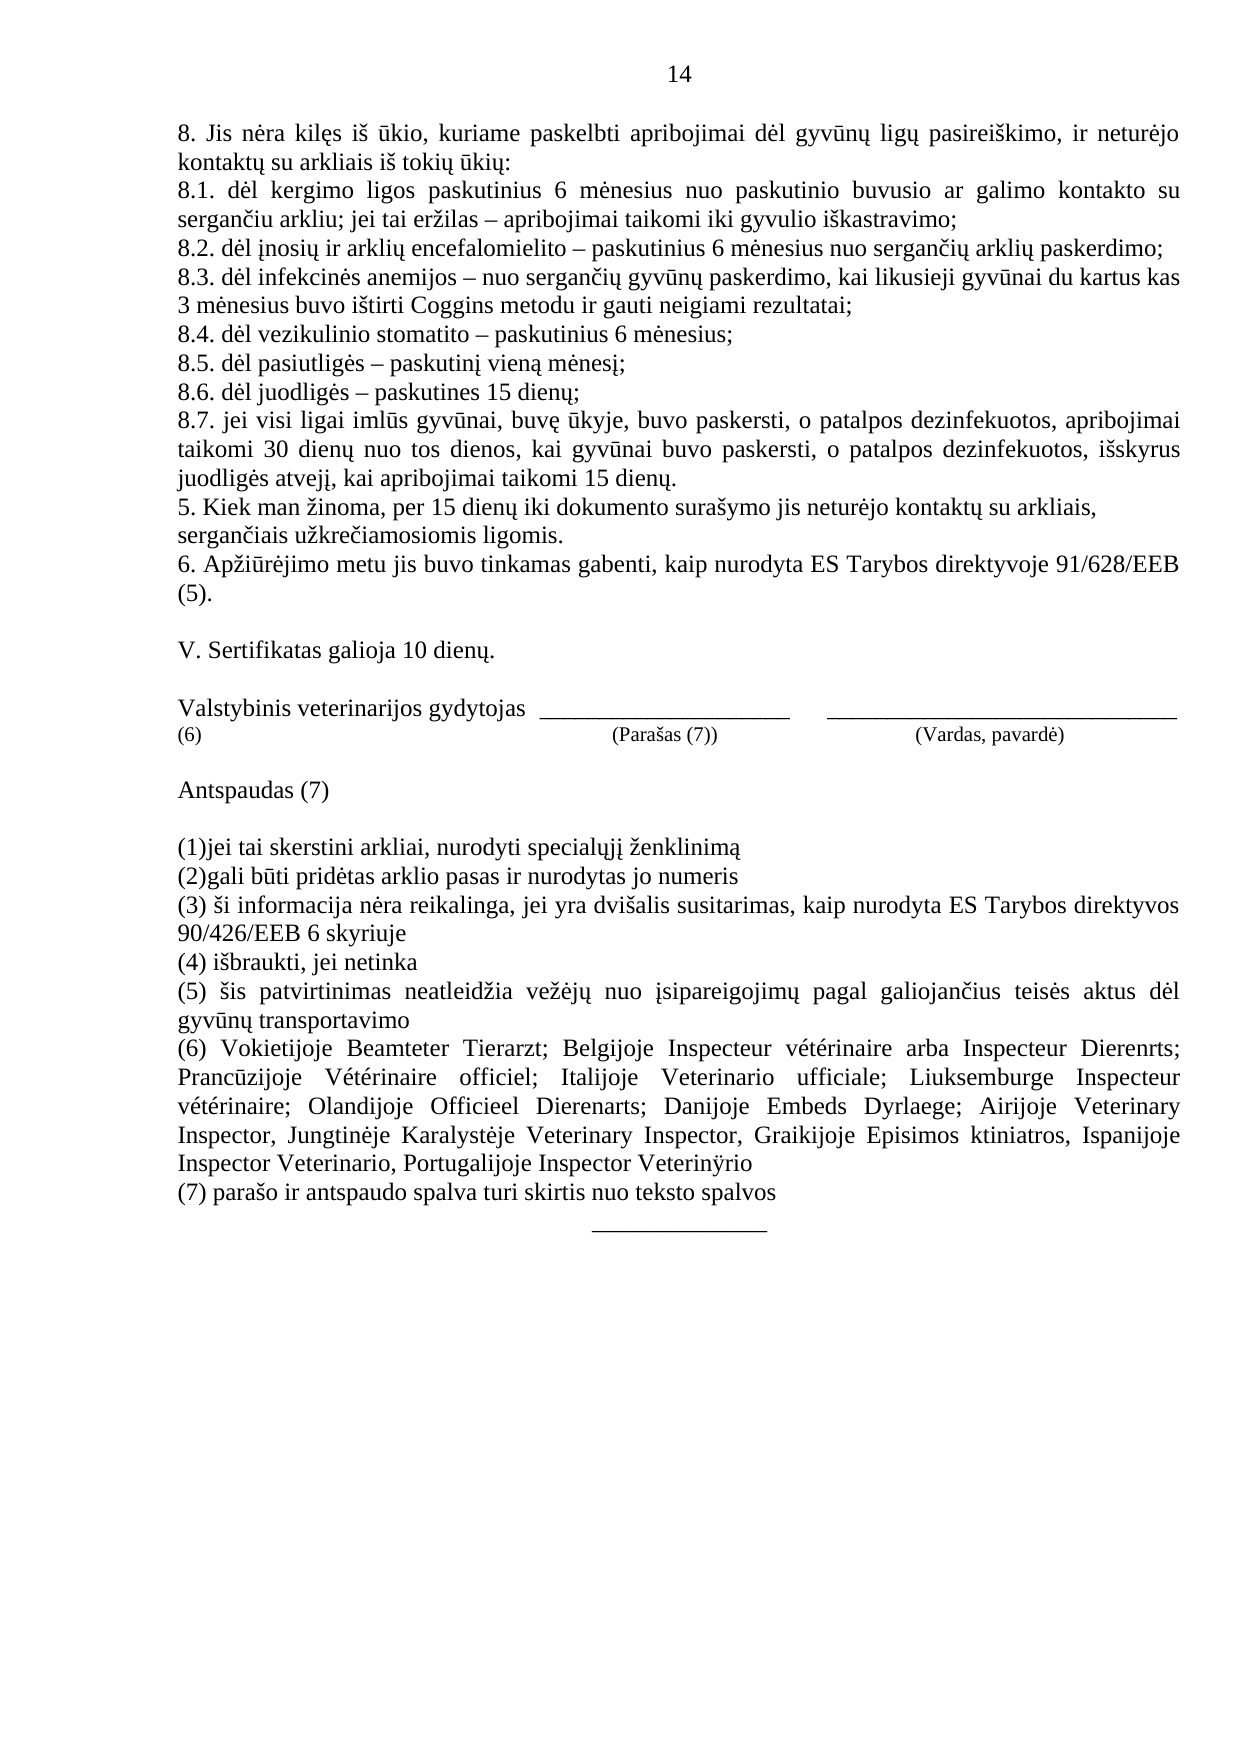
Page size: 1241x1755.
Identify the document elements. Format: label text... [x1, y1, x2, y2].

text 8. Jis nėra kilęs iš ūkio, kuriame paskelbti apribojimai dėl gyvūnų ligų pasireiškimo, ir neturėjo kontaktų su arkliais iš tokių ūkių: [177, 118, 1181, 176]
text 8.2. dėl įnosių ir arklių encefalomielito – paskutinius 6 mėnesius nuo sergančių arklių paskerdimo; [177, 233, 1181, 262]
text 8.3. dėl infekcinės anemijos – nuo sergančių gyvūnų paskerdimo, kai likusieji gyvūnai du kartus kas 3 mėnesius buvo ištirti Coggins metodu ir gauti neigiami rezultatai; [177, 262, 1181, 319]
text (6) (Parašas (7)) (Vardas, pavardė) [177, 722, 1181, 746]
text (2) gali būti pridėtas arklio pasas ir nurodytas jo numeris [177, 861, 1181, 890]
text (7) parašo ir antspaudo spalva turi skirtis nuo teksto spalvos [177, 1177, 1181, 1206]
text 8.1. dėl kergimo ligos paskutinius 6 mėnesius nuo paskutinio buvusio ar galimo kontakto su sergančiu arkliu; jei tai eržilas – apribojimai taikomi iki gyvulio iškastravimo; [177, 176, 1181, 233]
text V. Sertifikatas galioja 10 dienų. [177, 636, 1181, 664]
text 5. Kiek man žinoma, per 15 dienų iki dokumento surašymo jis neturėjo kontaktų su arkliais, sergančiais užkrečiamosiomis ligomis. [177, 492, 1181, 549]
text Valstybinis veterinarijos gydytojas [177, 693, 1181, 722]
text 8.7. jei visi ligai imlūs gyvūnai, buvę ūkyje, buvo paskersti, o patalpos dezinfekuotos, apribojimai taikomi 30 dienų nuo tos dienos, kai gyvūnai buvo paskersti, o patalpos dezinfekuotos, išskyrus juodligės atvejį, kai apribojimai taikomi 15 dienų. [177, 406, 1181, 492]
text (3) ši informacija nėra reikalinga, jei yra dvišalis susitarimas, kaip nurodyta ES Tarybos direktyvos 90/426/EEB 6 skyriuje [177, 890, 1181, 947]
text (5) šis patvirtinimas neatleidžia vežėjų nuo įsipareigojimų pagal galiojančius teisės aktus dėl gyvūnų transportavimo [177, 976, 1181, 1033]
text 6. Apžiūrėjimo metu jis buvo tinkamas gabenti, kaip nurodyta ES Tarybos direktyvoje 91/628/EEB (5). [177, 549, 1181, 607]
text Antspaudas (7) [177, 775, 1181, 803]
text 8.6. dėl juodligės – paskutines 15 dienų; [177, 377, 1181, 406]
text 8.5. dėl pasiutligės – paskutinį vieną mėnesį; [177, 348, 1181, 377]
text (4) išbraukti, jei netinka [177, 947, 1181, 976]
text 8.4. dėl vezikulinio stomatito – paskutinius 6 mėnesius; [177, 319, 1181, 348]
text (1) jei tai skerstini arkliai, nurodyti specialųjį ženklinimą [177, 832, 1181, 861]
text (6) Vokietijoje Beamteter Tierarzt; Belgijoje Inspecteur vétérinaire arba Inspecteur Dierenrts; Prancūzijoje Vétérinaire officiel; Italijoje Veterinario ufficiale; Liuksemburge Inspecteur vétérinaire; Olandijoje Officieel Dierenarts; Danijoje Embeds Dyrlaege; Airijoje Veterinary Inspector, Jungtinėje Karalystėje Veterinary Inspector, Graikijoje Episimos ktiniatros, Ispanijoje Inspector Veterinario, Portugalijoje Inspector Veterinÿrio [177, 1033, 1181, 1177]
text ______________ [177, 1206, 1181, 1235]
